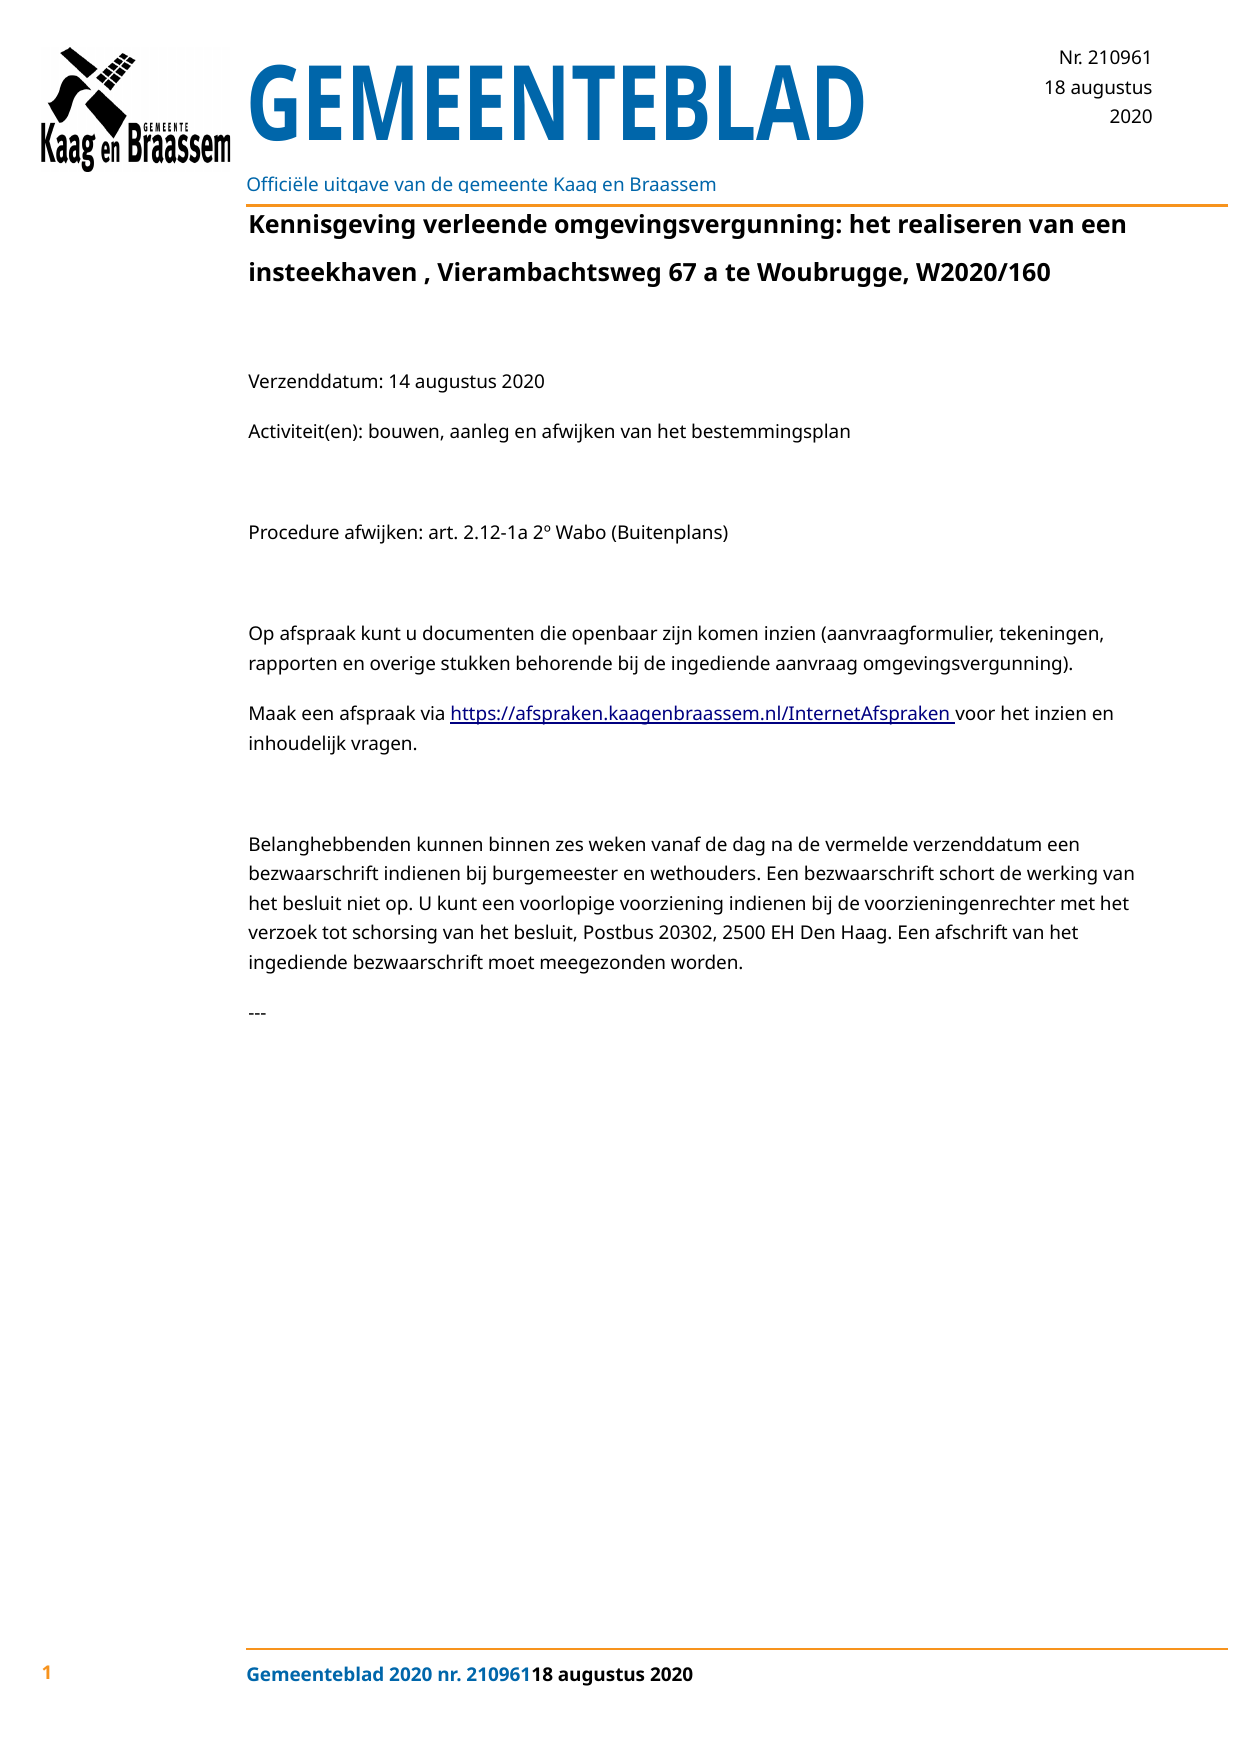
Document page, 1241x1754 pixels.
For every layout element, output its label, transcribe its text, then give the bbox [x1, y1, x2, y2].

text Verzenddatum: 14 augustus 2020 [248, 368, 1152, 394]
text Activiteit(en): bouwen, aanleg en afwijken van het bestemmingsplan [248, 419, 1152, 444]
text Kennisgeving verleende omgevingsvergunning: het realiseren van een insteekhaven , Vierambachtsweg 67 a te Woubrugge, W2020/160 [248, 207, 1152, 288]
picture [41, 47, 231, 172]
text Op afspraak kunt u documenten die openbaar zijn komen inzien (aanvraagformulier, tekeningen, rapporten en overige stukken behorende bij de ingediende aanvraag omgevingsvergunning). [248, 620, 1152, 676]
text Maak een afspraak via https://afspraken.kaagenbraassem.nl/InternetAfspraken voor het inzien en inhoudelijk vragen. [248, 700, 1152, 756]
text Belanghebbenden kunnen binnen zes weken vanaf de dag na de vermelde verzenddatum een bezwaarschrift indienen bij burgemeester en wethouders. Een bezwaarschrift schort de werking van het besluit niet op. U kunt een voorlopige voorziening indienen bij de voorzieningenrechter met het verzoek tot schorsing van het besluit, Postbus 20302, 2500 EH Den Haag. Een afschrift van het ingediende bezwaarschrift moet meegezonden worden. [248, 831, 1152, 975]
text Procedure afwijken: art. 2.12-1a 2º Wabo (Buitenplans) [248, 519, 1152, 545]
text --- [248, 999, 1152, 1025]
